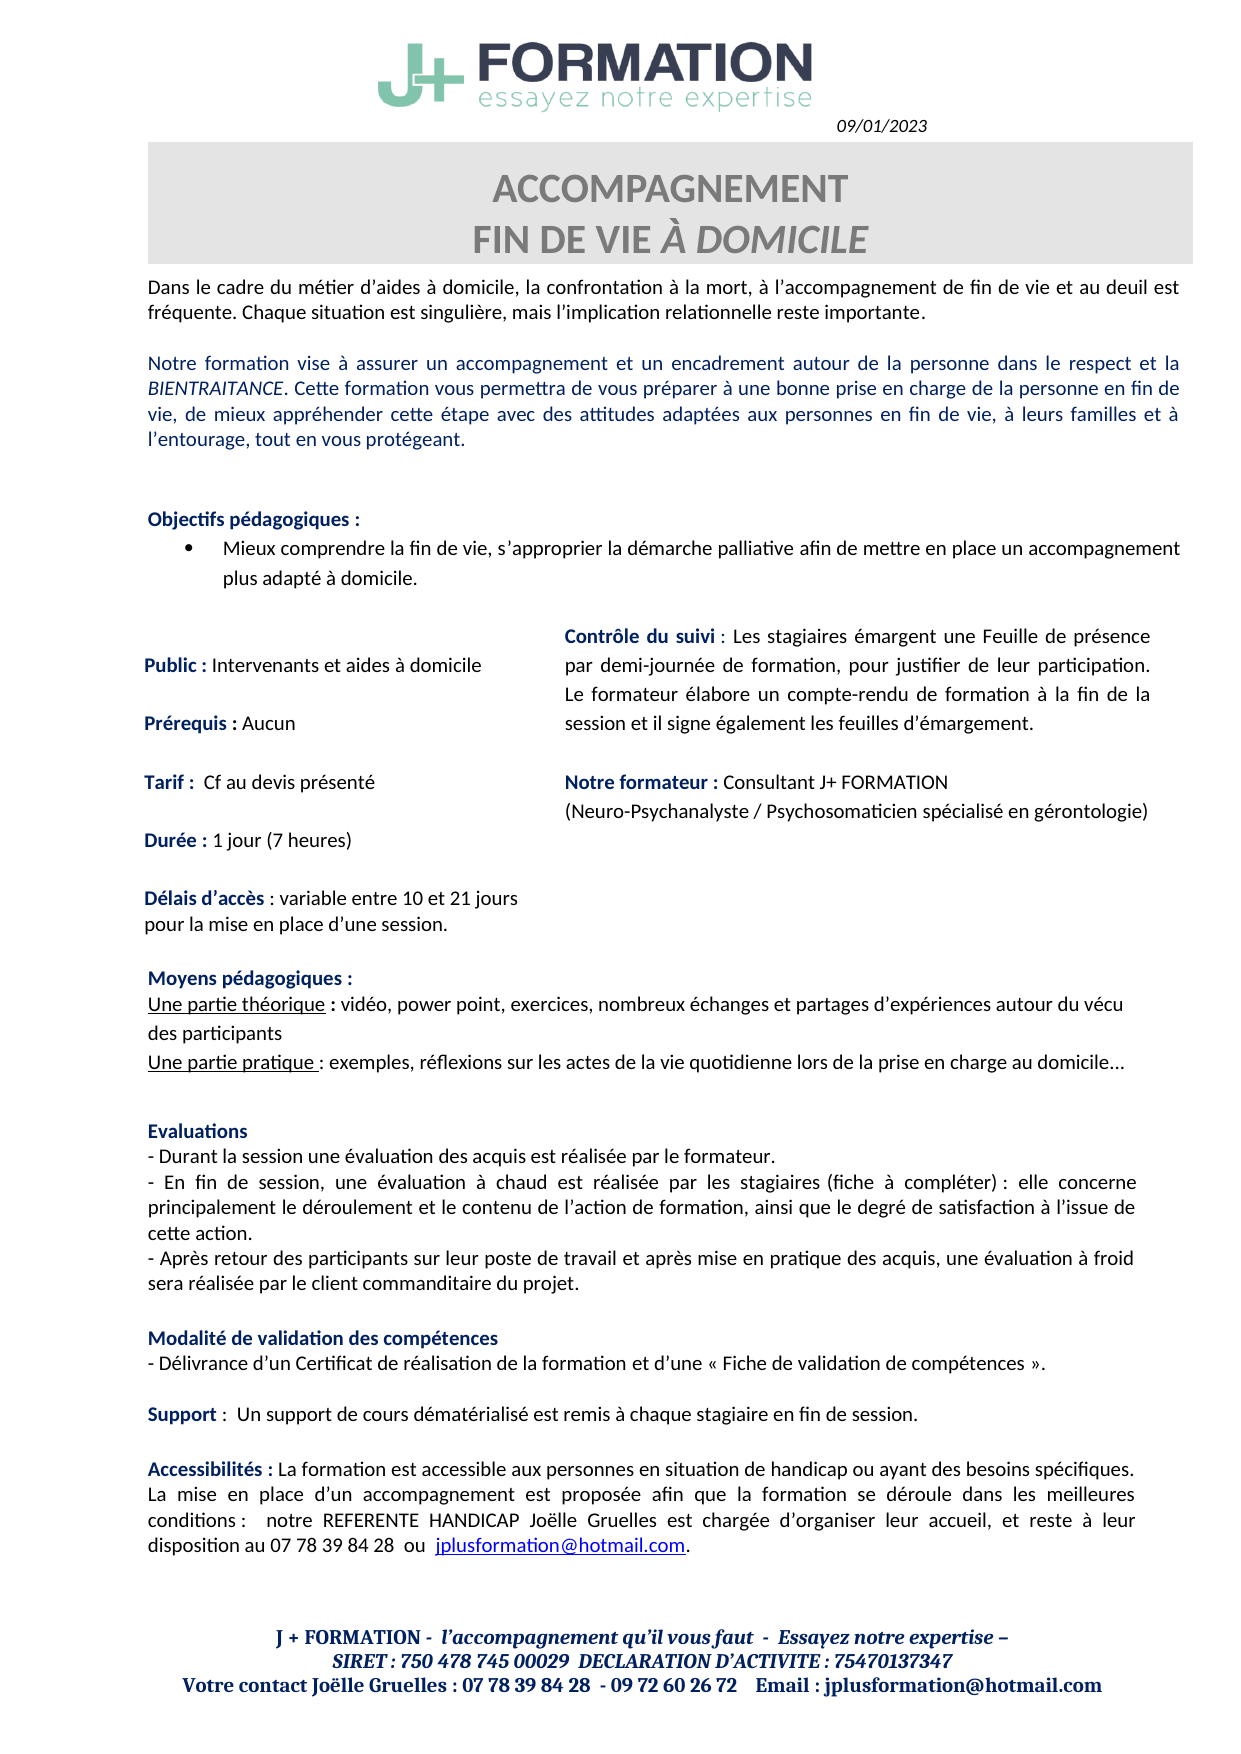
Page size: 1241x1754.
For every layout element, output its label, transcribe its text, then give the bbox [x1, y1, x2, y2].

text Une partie pratique : exemples, réflexions sur les actes de la vie quotidienne lors de la prise en charge au domicile... [148, 1049, 1181, 1074]
text Modalité de validation des compétences [148, 1325, 1181, 1351]
subtitle Objectifs pédagogiques : [148, 506, 1181, 532]
text - En fin de session, une évaluation à chaud est réalisée par les stagiaires (fiche à compléter) : elle concerne principalement le déroulement et le contenu de l’action de formation, ainsi que le degré de satisfaction à l’issue de cette action. [148, 1169, 1137, 1245]
text Evaluations [148, 1118, 1181, 1143]
text - Durant la session une évaluation des acquis est réalisée par le formateur. [148, 1143, 1137, 1169]
text Support : Un support de cours dématérialisé est remis à chaque stagiaire en fin de session. [148, 1401, 1137, 1427]
text des participants [148, 1020, 1181, 1045]
table_header Public : Intervenants et aides à domicile Prérequis : Aucun Tarif : Cf au devis présenté Durée : 1 jour (7 heures) Délais d’accès : variable entre 10 et 21 jours pour la mise en place d’une session. [133, 623, 553, 965]
text - Délivrance d’un Certificat de réalisation de la formation et d’une « Fiche de validation de compétences ». [148, 1351, 1137, 1376]
text Moyens pédagogiques : [148, 965, 1137, 991]
text - Après retour des participants sur leur poste de travail et après mise en pratique des acquis, une évaluation à froid sera réalisée par le client commanditaire du projet. [148, 1245, 1137, 1296]
picture [357, 6, 837, 132]
table_header Contrôle du suivi : Les stagiaires émargent une Feuille de présence par demi-journée de formation, pour justifier de leur participation. Le formateur élabore un compte-rendu de formation à la fin de la session et il signe également les feuilles d’émargement. Notre formateur : Consultant J+ FORMATION (Neuro-Psychanalyste / Psychosomaticien spécialisé en gérontologie) [553, 623, 1162, 965]
subtitle Dans le cadre du métier d’aides à domicile, la confrontation à la mort, à l’accompagnement de fin de vie et au deuil est fréquente. Chaque situation est singulière, mais l’implication relationnelle reste importante. [148, 274, 1181, 325]
subtitle Notre formation vise à assurer un accompagnement et un encadrement autour de la personne dans le respect et la BIENTRAITANCE. Cette formation vous permettra de vous préparer à une bonne prise en charge de la personne en fin de vie, de mieux appréhender cette étape avec des attitudes adaptées aux personnes en fin de vie, à leurs familles et à l’entourage, tout en vous protégeant. [148, 350, 1181, 452]
text Accessibilités : La formation est accessible aux personnes en situation de handicap ou ayant des besoins spécifiques. La mise en place d’un accompagnement est proposée afin que la formation se déroule dans les meilleures conditions : notre REFERENTE HANDICAP Joëlle Gruelles est chargée d’organiser leur accueil, et reste à leur disposition au 07 78 39 84 28 ou jplusformation@hotmail.com. [148, 1456, 1137, 1558]
table_header Accompagnement FIN DE VIE à domicile [148, 142, 1193, 264]
list Mieux comprendre la fin de vie, s’approprier la démarche palliative afin de mettre en place un accompagnement plus adapté à domicile. [185, 536, 1181, 590]
text Une partie théorique : vidéo, power point, exercices, nombreux échanges et partages d’expériences autour du vécu [148, 991, 1181, 1016]
